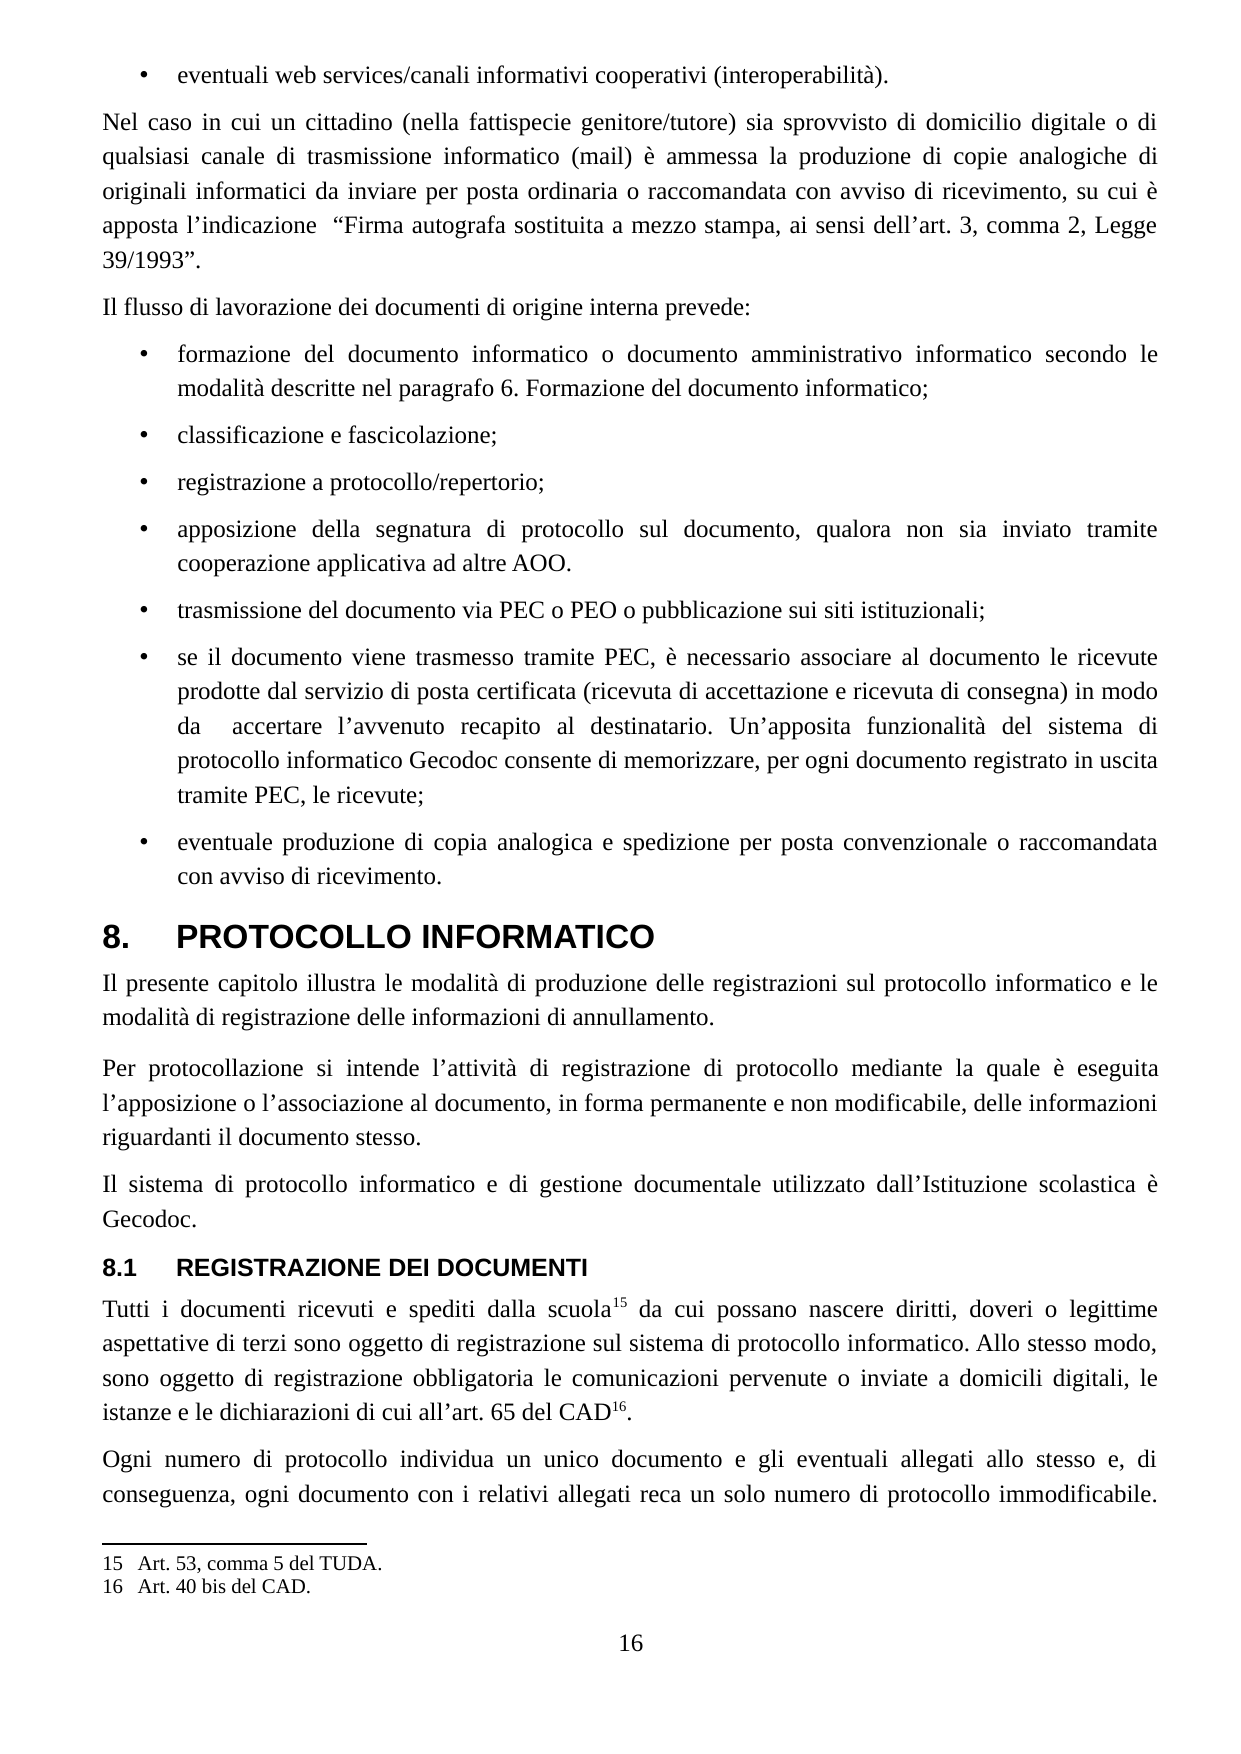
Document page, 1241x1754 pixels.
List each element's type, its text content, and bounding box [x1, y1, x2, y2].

list registrazione a protocollo/repertorio; [139, 467, 1159, 496]
text Il presente capitolo illustra le modalità di produzione delle registrazioni sul protocollo informatico e le modalità di registrazione delle informazioni di annullamento. [102, 968, 1159, 1031]
list eventuali web services/canali informativi cooperativi (interoperabilità). [139, 60, 1159, 89]
list se il documento viene trasmesso tramite PEC, è necessario associare al documento le ricevute prodotte dal servizio di posta certificata (ricevuta di accettazione e ricevuta di consegna) in modo da accertare l’avvenuto recapito al destinatario. Un’apposita funzionalità del sistema di protocollo informatico Gecodoc consente di memorizzare, per ogni documento registrato in uscita tramite PEC, le ricevute; [139, 642, 1159, 809]
text Nel caso in cui un cittadino (nella fattispecie genitore/tutore) sia sprovvisto di domicilio digitale o di qualsiasi canale di trasmissione informatico (mail) è ammessa la produzione di copie analogiche di originali informatici da inviare per posta ordinaria o raccomandata con avviso di ricevimento, su cui è apposta l’indicazione “Firma autografa sostituita a mezzo stampa, ai sensi dell’art. 3, comma 2, Legge 39/1993”. [102, 107, 1159, 274]
text Il sistema di protocollo informatico e di gestione documentale utilizzato dall’Istituzione scolastica è Gecodoc. [102, 1169, 1159, 1232]
text Ogni numero di protocollo individua un unico documento e gli eventuali allegati allo stesso e, di conseguenza, ogni documento con i relativi allegati reca un solo numero di protocollo immodificabile. [102, 1444, 1159, 1507]
text Tutti i documenti ricevuti e spediti dalla scuola da cui possano nascere diritti, doveri o legittime aspettative di terzi sono oggetto di registrazione sul sistema di protocollo informatico. Allo stesso modo, sono oggetto di registrazione obbligatoria le comunicazioni pervenute o inviate a domicili digitali, le istanze e le dichiarazioni di cui all’art. 65 del CAD. [102, 1294, 1159, 1426]
text Il flusso di lavorazione dei documenti di origine interna prevede: [102, 292, 1159, 321]
subtitle REGISTRAZIONE DEI DOCUMENTI [102, 1253, 1159, 1281]
text Art. 53, comma 5 del TUDA. [102, 1550, 1159, 1574]
list formazione del documento informatico o documento amministrativo informatico secondo le modalità descritte nel paragrafo 6. Formazione del documento informatico; [139, 339, 1159, 402]
text Art. 40 bis del CAD. [102, 1574, 1159, 1598]
list trasmissione del documento via PEC o PEO o pubblicazione sui siti istituzionali; [139, 595, 1159, 624]
list apposizione della segnatura di protocollo sul documento, qualora non sia inviato tramite cooperazione applicativa ad altre AOO. [139, 514, 1159, 577]
list eventuale produzione di copia analogica e spedizione per posta convenzionale o raccomandata con avviso di ricevimento. [139, 827, 1159, 890]
text Per protocollazione si intende l’attività di registrazione di protocollo mediante la quale è eseguita l’apposizione o l’associazione al documento, in forma permanente e non modificabile, delle informazioni riguardanti il documento stesso. [102, 1053, 1159, 1151]
list classificazione e fascicolazione; [139, 420, 1159, 449]
subtitle PROTOCOLLO INFORMATICO [102, 917, 1159, 955]
